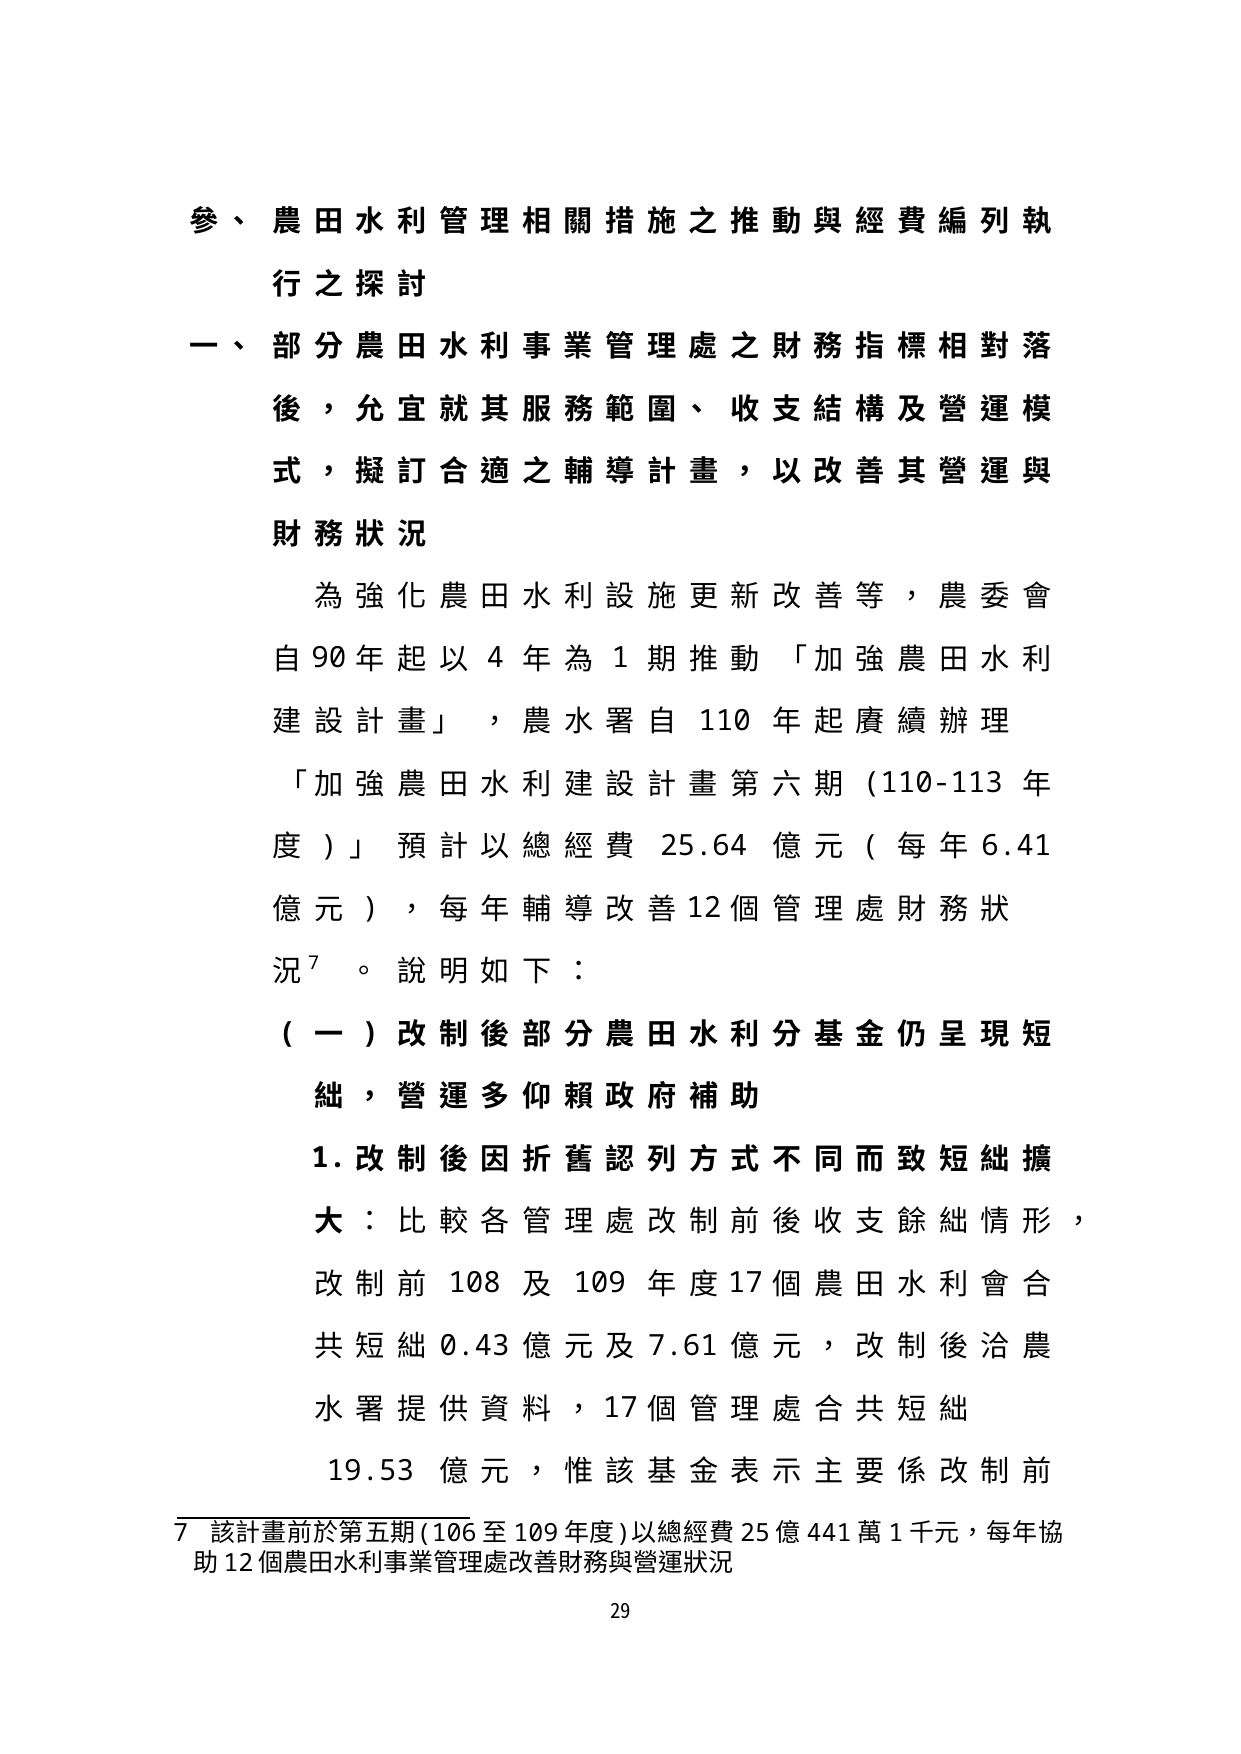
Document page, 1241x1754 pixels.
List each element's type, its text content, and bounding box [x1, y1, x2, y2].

text 一、部分農田水利事業管理處之財務指標相對落後，允宜就其服務範圍、收支結構及營運模式，擬訂合適之輔導計畫，以改善其營運與財務狀況 [183, 302, 1058, 552]
text (一)改制後部分農田水利分基金仍呈現短絀，營運多仰賴政府補助 [242, 990, 1058, 1115]
text 該計畫前於第五期(106至109年度)以總經費25億441萬1千元，每年協助12個農田水利事業管理處改善財務與營運狀況 [173, 1518, 1063, 1577]
text 參、農田水利管理相關措施之推動與經費編列執行之探討 [183, 177, 1058, 302]
text 1.改制後因折舊認列方式不同而致短絀擴大：比較各管理處改制前後收支餘絀情形，改制前108及109年度17個農田水利會合共短絀0.43億元及7.61億元，改制後洽農水署提供資料，17個管理處合共短絀19.53億元，惟該基金表示主要係改制前後之折舊認列方式不同，改制前政府對資產有關補助係認列為遞延收益(於資產耐用期限內轉列收益)，改制後依中央政府總預算附屬單位預算編製作業手冊辦理，故110年度如扣除折舊35.57億元後呈賸餘16.04億元(詳表3-1-1)，惟桃園、臺中、彰化、屏東等4管理處不計入折舊費用仍呈短絀。 [271, 1115, 1058, 1490]
text 為強化農田水利設施更新改善等，農委會自90年起以4年為1期推動「加強農田水利建設計畫」，農水署自110年起賡續辦理「加強農田水利建設計畫第六期(110-113年度)」預計以總經費25.64億元(每年6.41億元)，每年輔導改善12個管理處財務狀況。說明如下： [242, 552, 1058, 990]
